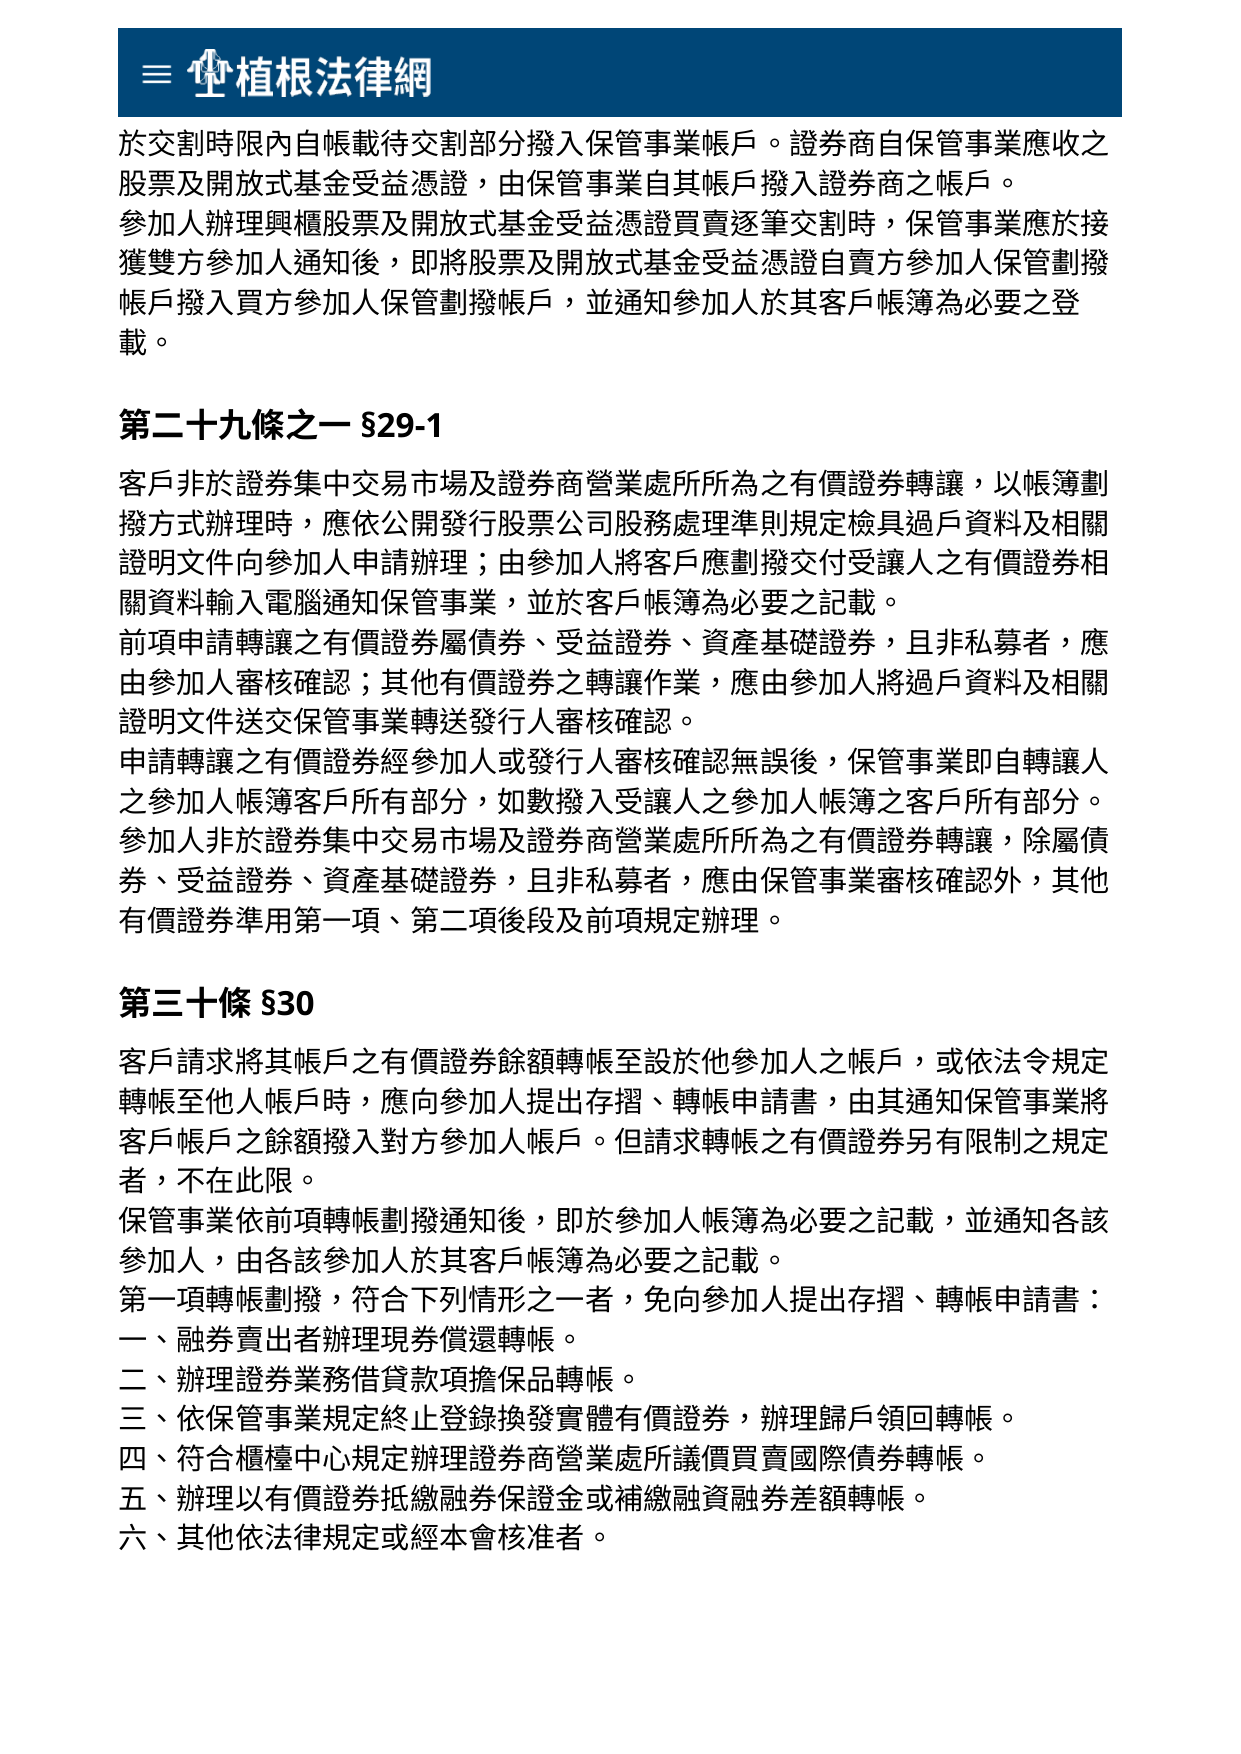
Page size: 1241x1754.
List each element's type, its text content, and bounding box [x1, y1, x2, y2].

text 申請轉讓之有價證券經參加人或發行人審核確認無誤後，保管事業即自轉讓人之參加人帳簿客戶所有部分，如數撥入受讓人之參加人帳簿之客戶所有部分。 [118, 741, 1122, 821]
text 四、符合櫃檯中心規定辦理證券商營業處所議價買賣國際債券轉帳。 [118, 1438, 1122, 1478]
text 六、其他依法律規定或經本會核准者。 [118, 1518, 1122, 1557]
text 保管事業依前項轉帳劃撥通知後，即於參加人帳簿為必要之記載，並通知各該參加人，由各該參加人於其客戶帳簿為必要之記載。 [118, 1200, 1122, 1279]
text 參加人非於證券集中交易市場及證券商營業處所所為之有價證券轉讓，除屬債券、受益證券、資產基礎證券，且非私募者，應由保管事業審核確認外，其他有價證券準用第一項、第二項後段及前項規定辦理。 [118, 821, 1122, 940]
text 一、融券賣出者辦理現券償還轉帳。 [118, 1319, 1122, 1359]
text 於交割時限內自帳載待交割部分撥入保管事業帳戶。證券商自保管事業應收之股票及開放式基金受益憑證，由保管事業自其帳戶撥入證券商之帳戶。 [118, 123, 1122, 203]
text 第三十條 §30 [118, 979, 1122, 1025]
text 五、辦理以有價證券抵繳融券保證金或補繳融資融券差額轉帳。 [118, 1478, 1122, 1518]
text 客戶非於證券集中交易市場及證券商營業處所所為之有價證券轉讓，以帳簿劃撥方式辦理時，應依公開發行股票公司股務處理準則規定檢具過戶資料及相關證明文件向參加人申請辦理；由參加人將客戶應劃撥交付受讓人之有價證券相關資料輸入電腦通知保管事業，並於客戶帳簿為必要之記載。 [118, 463, 1122, 622]
text 第一項轉帳劃撥，符合下列情形之一者，免向參加人提出存摺、轉帳申請書： [118, 1279, 1122, 1319]
text 客戶請求將其帳戶之有價證券餘額轉帳至設於他參加人之帳戶，或依法令規定轉帳至他人帳戶時，應向參加人提出存摺、轉帳申請書，由其通知保管事業將客戶帳戶之餘額撥入對方參加人帳戶。但請求轉帳之有價證券另有限制之規定者，不在此限。 [118, 1041, 1122, 1200]
text 二、辦理證券業務借貸款項擔保品轉帳。 [118, 1359, 1122, 1399]
picture [118, 28, 1122, 117]
text 第二十九條之一 §29-1 [118, 401, 1122, 447]
text 三、依保管事業規定終止登錄換發實體有價證券，辦理歸戶領回轉帳。 [118, 1399, 1122, 1438]
text 前項申請轉讓之有價證券屬債券、受益證券、資產基礎證券，且非私募者，應由參加人審核確認；其他有價證券之轉讓作業，應由參加人將過戶資料及相關證明文件送交保管事業轉送發行人審核確認。 [118, 622, 1122, 741]
text 參加人辦理興櫃股票及開放式基金受益憑證買賣逐筆交割時，保管事業應於接獲雙方參加人通知後，即將股票及開放式基金受益憑證自賣方參加人保管劃撥帳戶撥入買方參加人保管劃撥帳戶，並通知參加人於其客戶帳簿為必要之登載。 [118, 203, 1122, 362]
